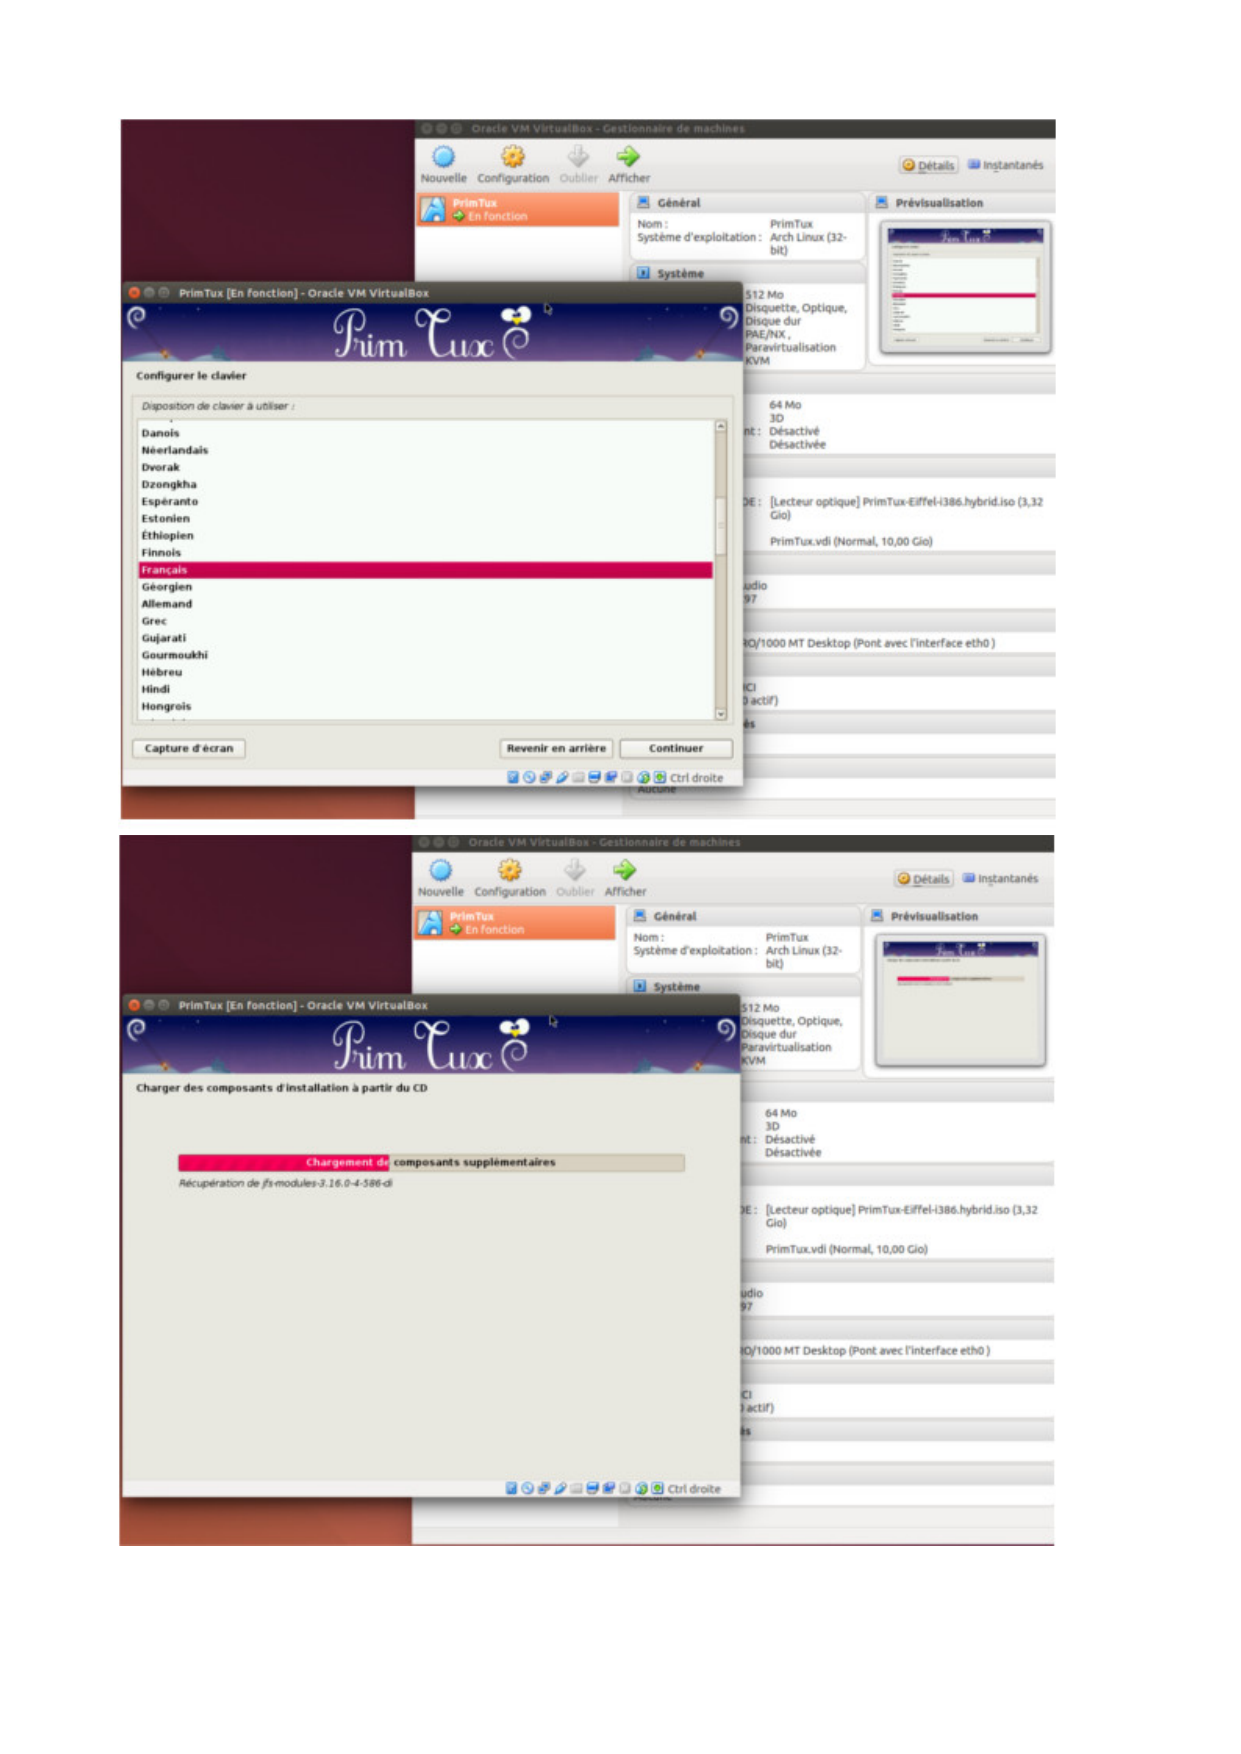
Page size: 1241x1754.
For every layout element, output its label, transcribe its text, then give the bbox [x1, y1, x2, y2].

text La souris est automatiquement capturée par le système invité (ceci est paramétrable), dans le cas contraire pour que le système hôte la récupère il faut maintenir par défaut la touche Ctrl droite du clavier enfoncée et cliquer avec la souris en dehors de la zone d'affichage de la VM. En bas de la fênêtre de la VM en cours d'exécution vous avez les icônes du VDI et du lecteur de DVD, ports USB, réseau etc … Pour le fun .. le tout en images non commentées autour d'un café … et le temps d'écrire ce tuto pendant que le tout mouline et ronronne (mon chat) … [118, 118, 1122, 1552]
picture [118, 835, 1056, 1546]
picture [118, 118, 1056, 829]
